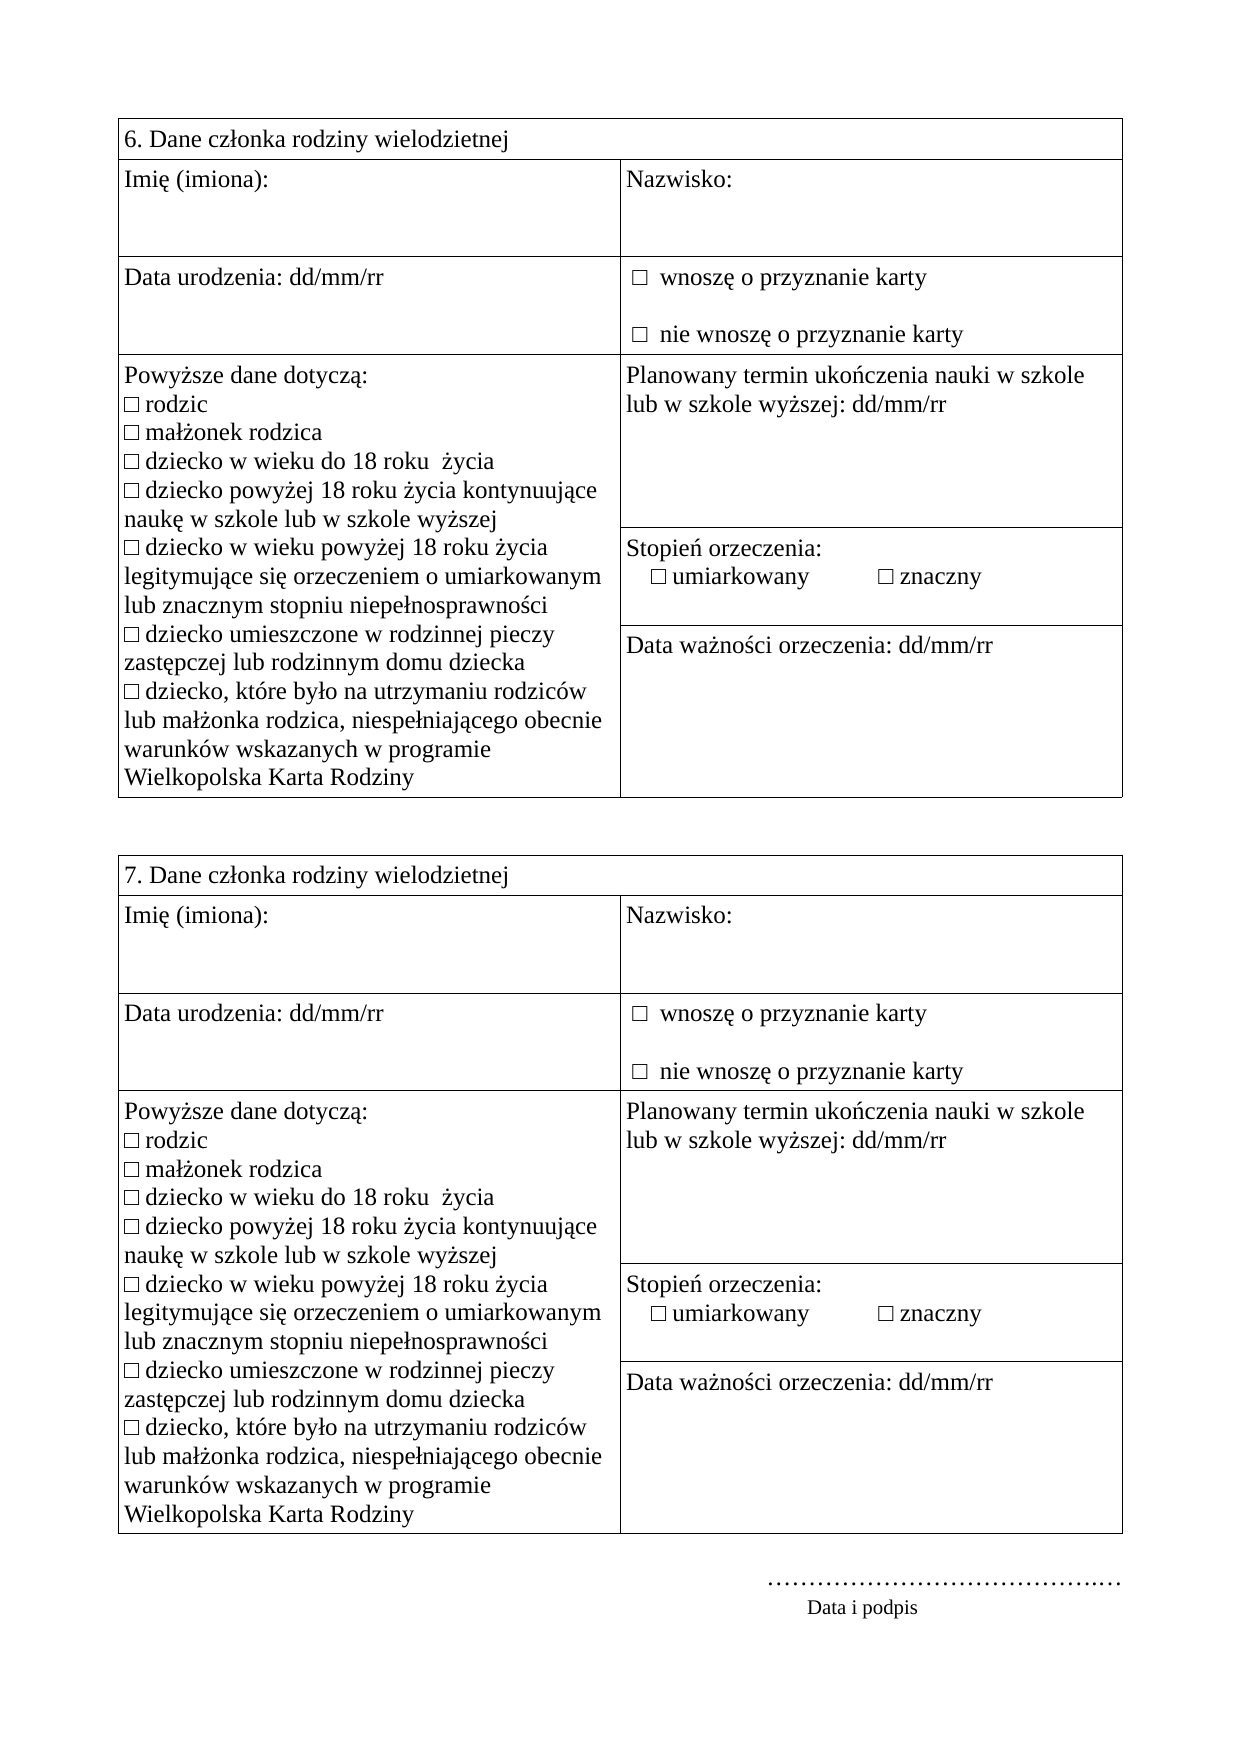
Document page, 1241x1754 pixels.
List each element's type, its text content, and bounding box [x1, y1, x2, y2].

table_cell Planowany termin ukończenia nauki w szkole lub w szkole wyższej: dd/mm/rr [621, 1091, 1122, 1263]
table_cell Nazwisko: [621, 896, 1122, 993]
table_cell Data ważności orzeczenia: dd/mm/rr [621, 1362, 1122, 1533]
table_cell Stopień orzeczenia: □ umiarkowany □ znaczny [621, 528, 1122, 625]
table_cell Powyższe dane dotyczą: □ rodzic □ małżonek rodzica □ dziecko w wieku do 18 roku życia □ dziecko powyżej 18 roku życia kontynuujące naukę w szkole lub w szkole wyższej □ dziecko w wieku powyżej 18 roku życia legitymujące się orzeczeniem o umiarkowanym lub znacznym stopniu niepełnosprawności □ dziecko umieszczone w rodzinnej pieczy zastępczej lub rodzinnym domu dziecka □ dziecko, które było na utrzymaniu rodziców lub małżonka rodzica, niespełniającego obecnie warunków wskazanych w programie Wielkopolska Karta Rodziny [119, 1091, 620, 1533]
table_header 7. Dane członka rodziny wielodzietnej [119, 856, 1122, 895]
table_cell Imię (imiona): [119, 896, 620, 993]
table_cell Data urodzenia: dd/mm/rr [119, 257, 620, 354]
text ………………………………….… [118, 1562, 1122, 1591]
text Data i podpis [708, 1591, 1122, 1619]
table_cell Data ważności orzeczenia: dd/mm/rr [621, 626, 1122, 797]
table_cell □ wnoszę o przyznanie karty □ nie wnoszę o przyznanie karty [621, 257, 1122, 354]
table_cell Powyższe dane dotyczą: □ rodzic □ małżonek rodzica □ dziecko w wieku do 18 roku życia □ dziecko powyżej 18 roku życia kontynuujące naukę w szkole lub w szkole wyższej □ dziecko w wieku powyżej 18 roku życia legitymujące się orzeczeniem o umiarkowanym lub znacznym stopniu niepełnosprawności □ dziecko umieszczone w rodzinnej pieczy zastępczej lub rodzinnym domu dziecka □ dziecko, które było na utrzymaniu rodziców lub małżonka rodzica, niespełniającego obecnie warunków wskazanych w programie Wielkopolska Karta Rodziny [119, 355, 620, 797]
table_cell Planowany termin ukończenia nauki w szkole lub w szkole wyższej: dd/mm/rr [621, 355, 1122, 527]
table_cell Stopień orzeczenia: □ umiarkowany □ znaczny [621, 1264, 1122, 1361]
table_cell Data urodzenia: dd/mm/rr [119, 994, 620, 1090]
table_cell □ wnoszę o przyznanie karty □ nie wnoszę o przyznanie karty [621, 994, 1122, 1090]
table_cell Nazwisko: [621, 160, 1122, 256]
table_header 6. Dane członka rodziny wielodzietnej [119, 119, 1122, 158]
table_cell Imię (imiona): [119, 160, 620, 256]
